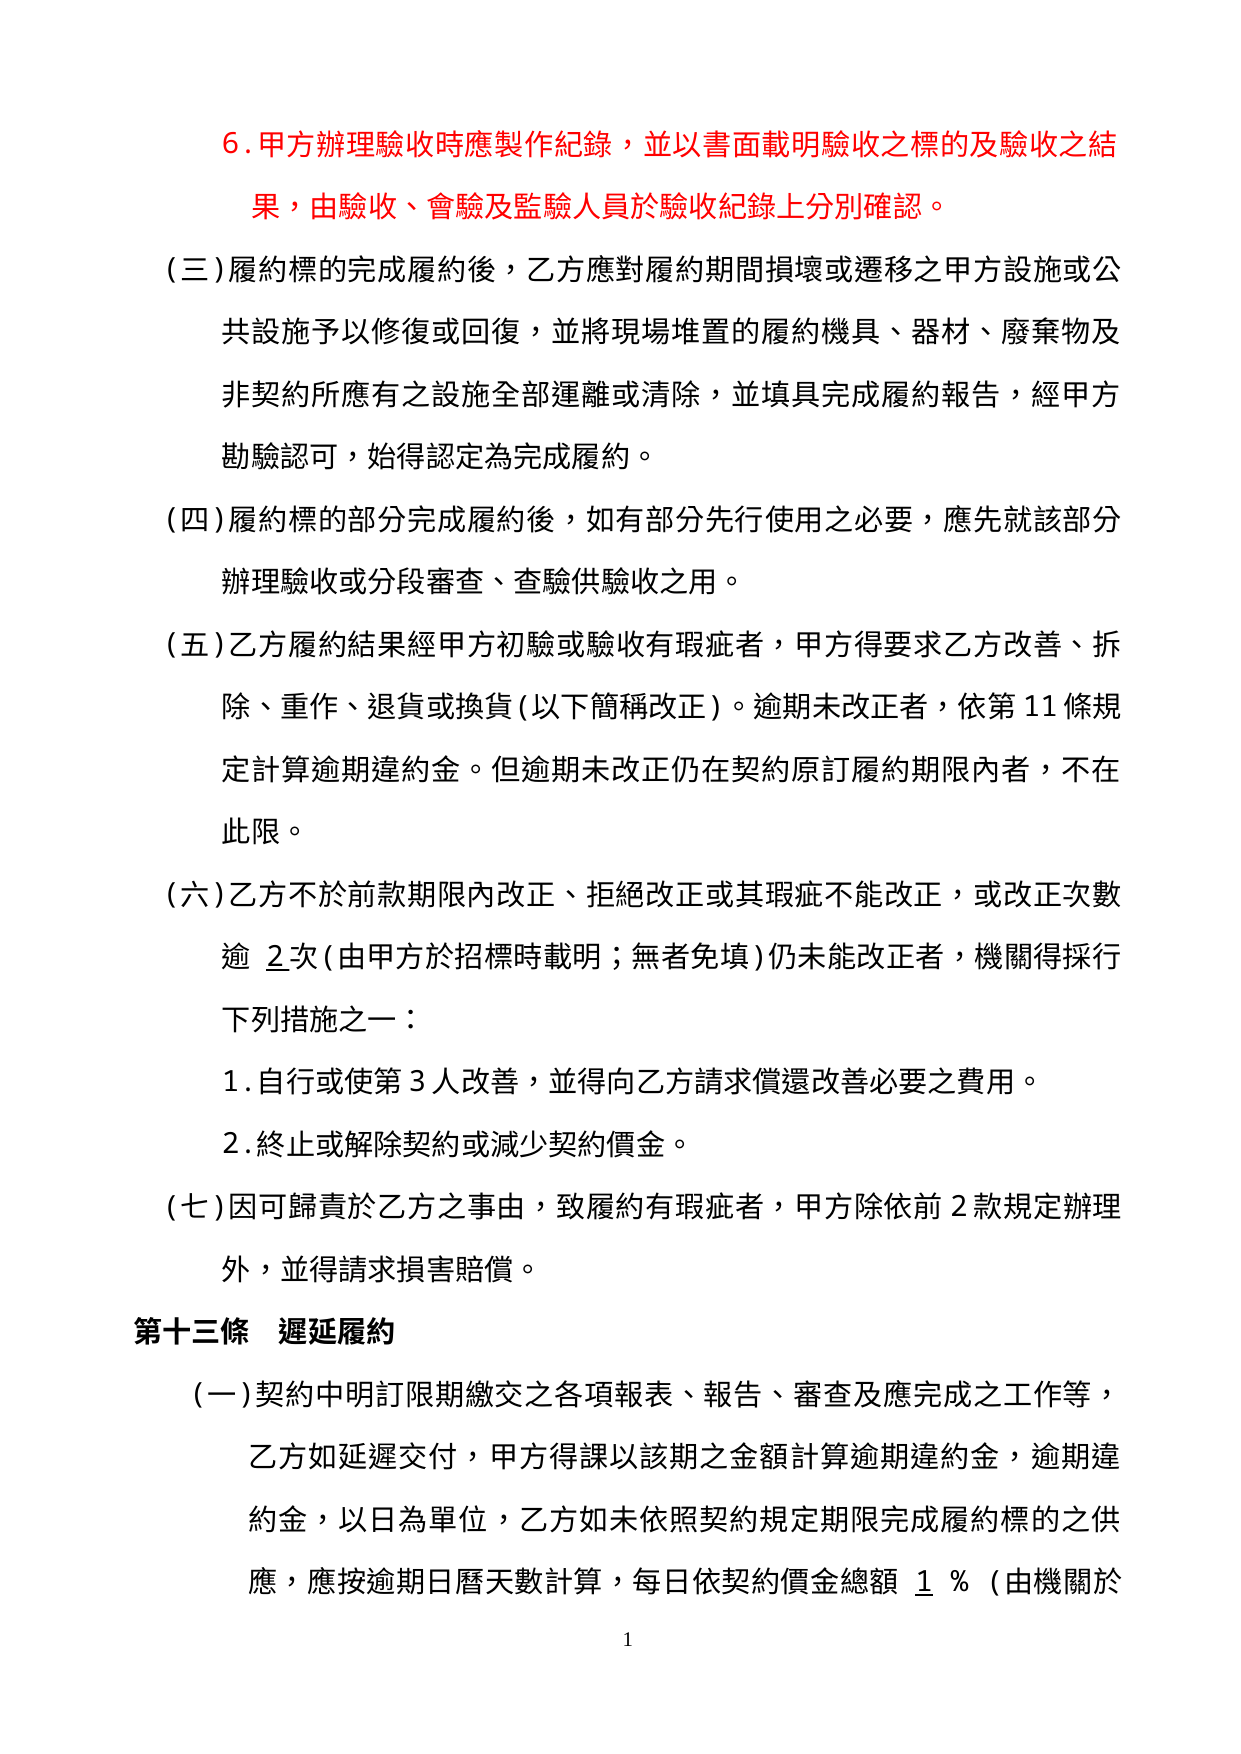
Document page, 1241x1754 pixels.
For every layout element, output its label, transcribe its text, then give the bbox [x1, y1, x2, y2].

text 2.終止或解除契約或減少契約價金。 [222, 1101, 1116, 1163]
text 第十三條 遲延履約 [133, 1288, 1122, 1351]
text 1.自行或使第3人改善，並得向乙方請求償還改善必要之費用。 [222, 1038, 1116, 1101]
text 6.甲方辦理驗收時應製作紀錄，並以書面載明驗收之標的及驗收之結果，由驗收、會驗及監驗人員於驗收紀錄上分別確認。 [222, 101, 1120, 226]
text (三)履約標的完成履約後，乙方應對履約期間損壞或遷移之甲方設施或公共設施予以修復或回復，並將現場堆置的履約機具、器材、廢棄物及非契約所應有之設施全部運離或清除，並填具完成履約報告，經甲方勘驗認可，始得認定為完成履約。 [162, 226, 1122, 476]
text (四)履約標的部分完成履約後，如有部分先行使用之必要，應先就該部分辦理驗收或分段審查、查驗供驗收之用。 [162, 476, 1122, 601]
text (五)乙方履約結果經甲方初驗或驗收有瑕疵者，甲方得要求乙方改善、拆除、重作、退貨或換貨(以下簡稱改正)。逾期未改正者，依第11條規定計算逾期違約金。但逾期未改正仍在契約原訂履約期限內者，不在此限。 [162, 601, 1122, 851]
text (七)因可歸責於乙方之事由，致履約有瑕疵者，甲方除依前2款規定辦理外，並得請求損害賠償。 [162, 1163, 1122, 1288]
text (六)乙方不於前款期限內改正、拒絕改正或其瑕疵不能改正，或改正次數逾 2次(由甲方於招標時載明；無者免填)仍未能改正者，機關得採行下列措施之一： [162, 851, 1122, 1038]
text (一)契約中明訂限期繳交之各項報表、報告、審查及應完成之工作等，乙方如延遲交付，甲方得課以該期之金額計算逾期違約金，逾期違約金，以日為單位，乙方如未依照契約規定期限完成履約標的之供應，應按逾期日曆天數計算，每日依契約價金總額 1 % (由機關於 [189, 1351, 1122, 1601]
